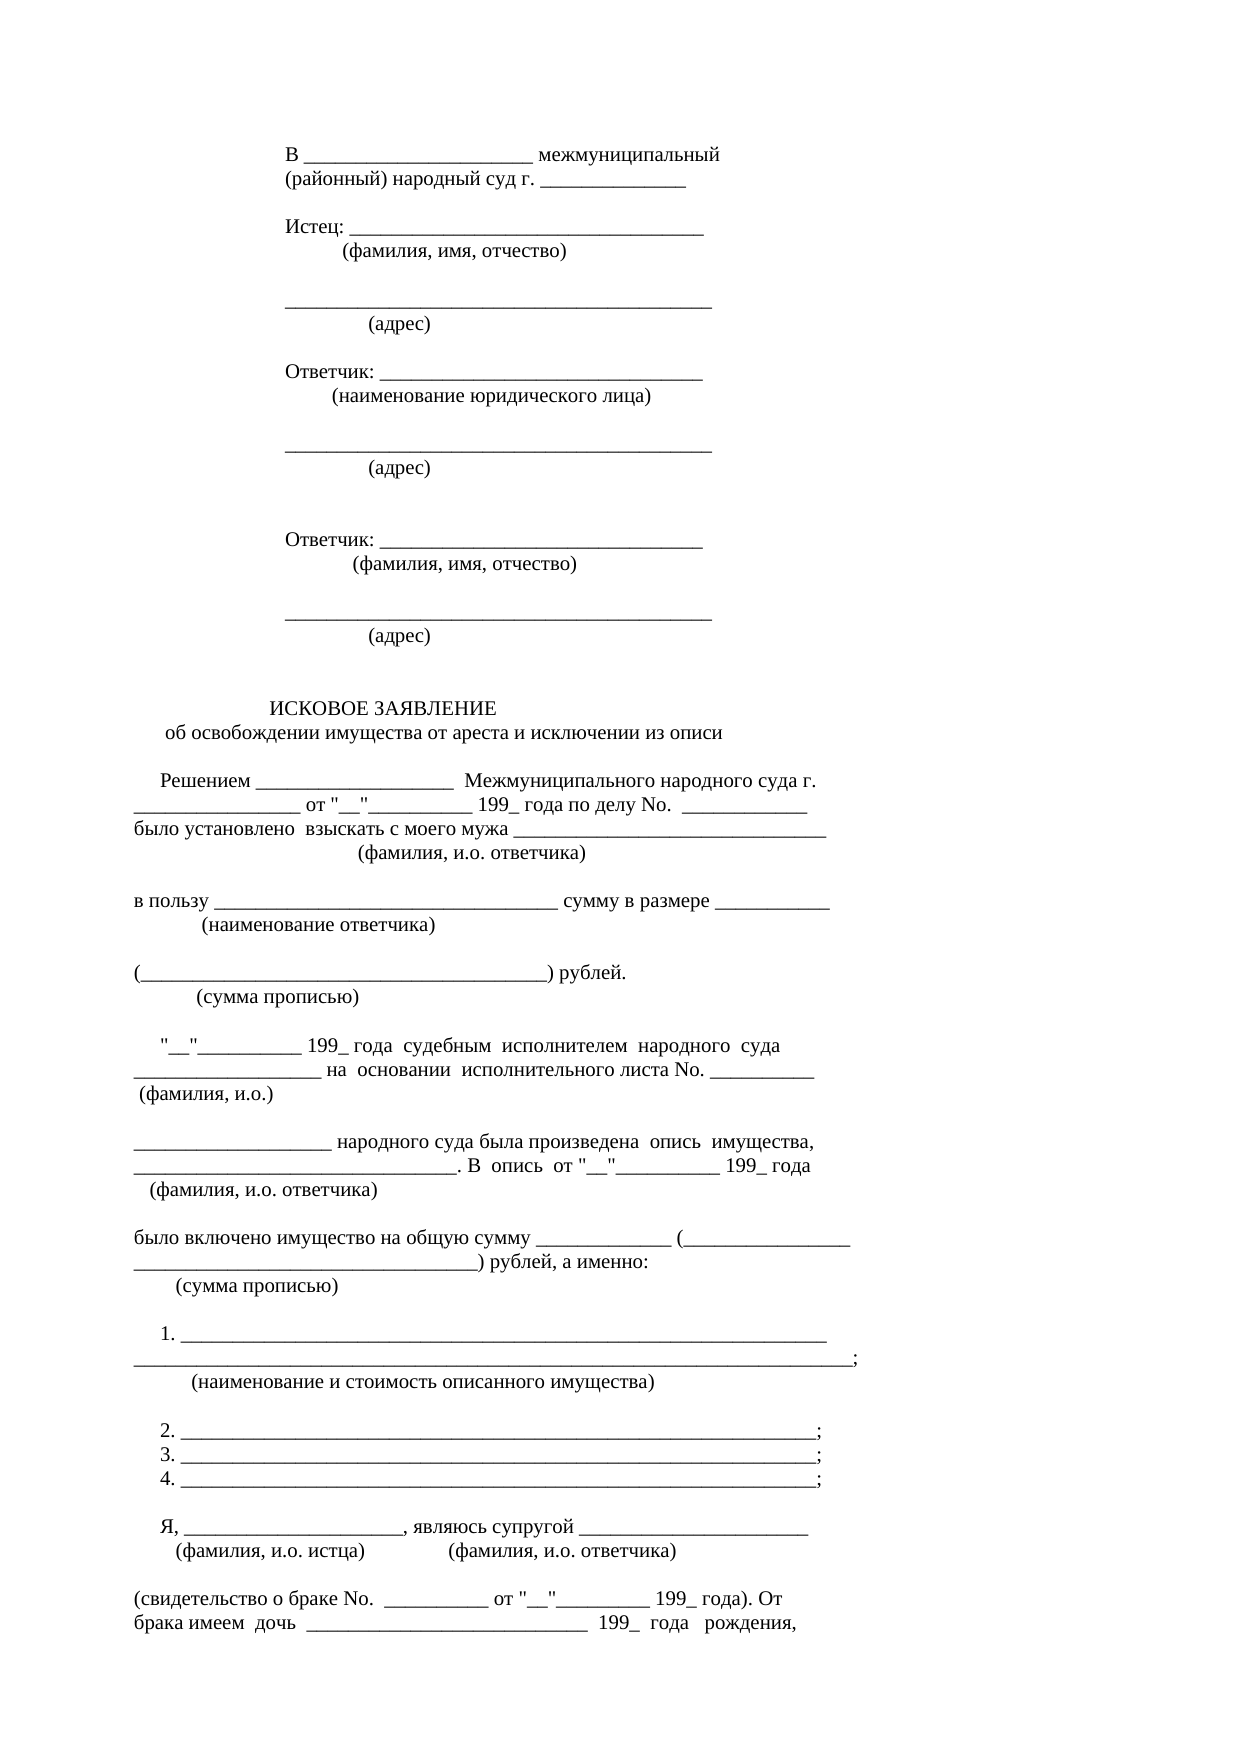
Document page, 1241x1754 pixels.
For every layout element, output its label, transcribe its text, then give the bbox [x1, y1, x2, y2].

text Истец: __________________________________ [118, 214, 1122, 238]
text (фамилия, имя, отчество) [118, 238, 1122, 262]
text (_______________________________________) рублей. [118, 960, 1122, 984]
text (районный) народный суд г. ______________ [118, 166, 1122, 190]
text "__"__________ 199_ года судебным исполнителем народного суда [118, 1032, 1122, 1057]
text Ответчик: _______________________________ [118, 527, 1122, 551]
text ИСКОВОЕ ЗАЯВЛЕНИЕ [118, 696, 1122, 720]
text 3. _____________________________________________________________; [118, 1442, 1122, 1466]
text _______________________________. В опись от "__"__________ 199_ года [118, 1153, 1122, 1177]
text _________________________________________ [118, 431, 1122, 455]
text об освобождении имущества от ареста и исключении из описи [118, 720, 1122, 744]
text (фамилия, и.о. истца) (фамилия, и.о. ответчика) [118, 1538, 1122, 1562]
text брака имеем дочь ___________________________ 199_ года рождения, [118, 1610, 1122, 1634]
text 1. ______________________________________________________________ [118, 1321, 1122, 1345]
text (фамилия, и.о. ответчика) [118, 840, 1122, 864]
text (адрес) [118, 311, 1122, 335]
text (сумма прописью) [118, 1273, 1122, 1297]
text (наименование и стоимость описанного имущества) [118, 1369, 1122, 1393]
text (сумма прописью) [118, 984, 1122, 1008]
text (адрес) [118, 623, 1122, 647]
text _________________________________________ [118, 599, 1122, 623]
text Ответчик: _______________________________ [118, 359, 1122, 383]
text __________________ на основании исполнительного листа Nо. __________ [118, 1057, 1122, 1081]
text (фамилия, имя, отчество) [118, 551, 1122, 575]
text ___________________ народного суда была произведена опись имущества, [118, 1129, 1122, 1153]
text 4. _____________________________________________________________; [118, 1466, 1122, 1490]
text (адрес) [118, 455, 1122, 479]
text было включено имущество на общую сумму _____________ (________________ [118, 1225, 1122, 1249]
text было установлено взыскать с моего мужа ______________________________ [118, 816, 1122, 840]
text (фамилия, и.о.) [118, 1081, 1122, 1105]
text _____________________________________________________________________; [118, 1345, 1122, 1369]
text _________________________________) рублей, а именно: [118, 1249, 1122, 1273]
text 2. _____________________________________________________________; [118, 1417, 1122, 1442]
text (наименование ответчика) [118, 912, 1122, 936]
text Я, _____________________, являюсь супругой ______________________ [118, 1514, 1122, 1538]
text (фамилия, и.о. ответчика) [118, 1177, 1122, 1201]
text В ______________________ межмуниципальный [118, 142, 1122, 166]
text ________________ от "__"__________ 199_ года по делу Nо. ____________ [118, 792, 1122, 816]
text _________________________________________ [118, 287, 1122, 311]
text (свидетельство о браке Nо. __________ от "__"_________ 199_ года). От [118, 1586, 1122, 1610]
text в пользу _________________________________ сумму в размере ___________ [118, 888, 1122, 912]
text Решением ___________________ Межмуниципального народного суда г. [118, 768, 1122, 792]
text (наименование юридического лица) [118, 383, 1122, 407]
